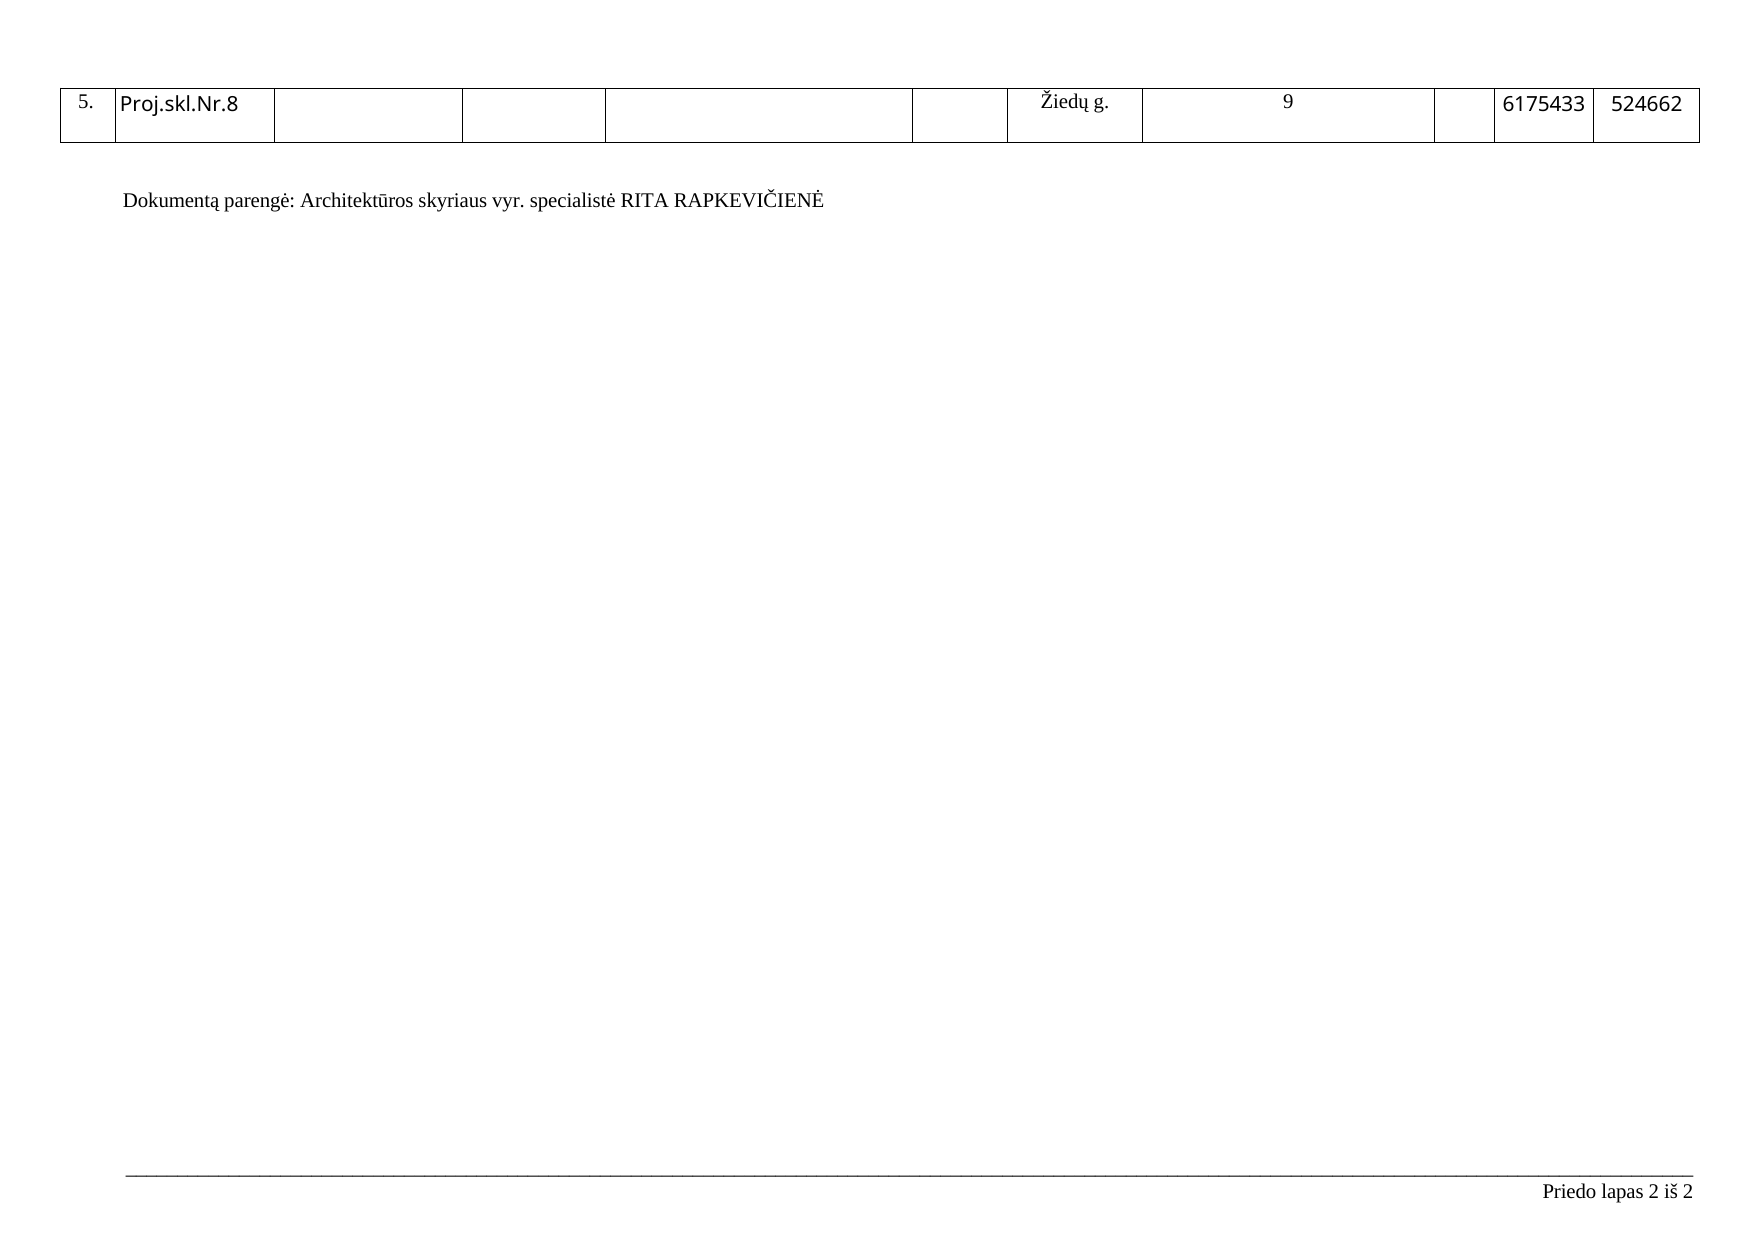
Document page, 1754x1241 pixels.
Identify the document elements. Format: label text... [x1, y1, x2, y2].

table_cell 524662 [1594, 89, 1699, 142]
table_cell [606, 89, 912, 142]
table_cell [463, 89, 605, 142]
table_cell 5. [61, 89, 115, 142]
table_cell 9 [1143, 89, 1434, 142]
table_cell Proj.skl.Nr.8 669290039087 669290039010 669290039021 669290039032 669290039043 669290039054 669290039065 669290039076 440022965920 440022965942 (6617/0005:130) [116, 89, 274, 142]
table_cell 6175433 [1495, 89, 1593, 142]
table_cell [1435, 89, 1494, 142]
table_cell Žiedų g. [1008, 89, 1142, 142]
text Dokumentą parengė: Architektūros skyriaus vyr. specialistė RITA RAPKEVIČIENĖ [123, 188, 1693, 212]
table_cell [913, 89, 1007, 142]
table_cell [275, 89, 462, 142]
